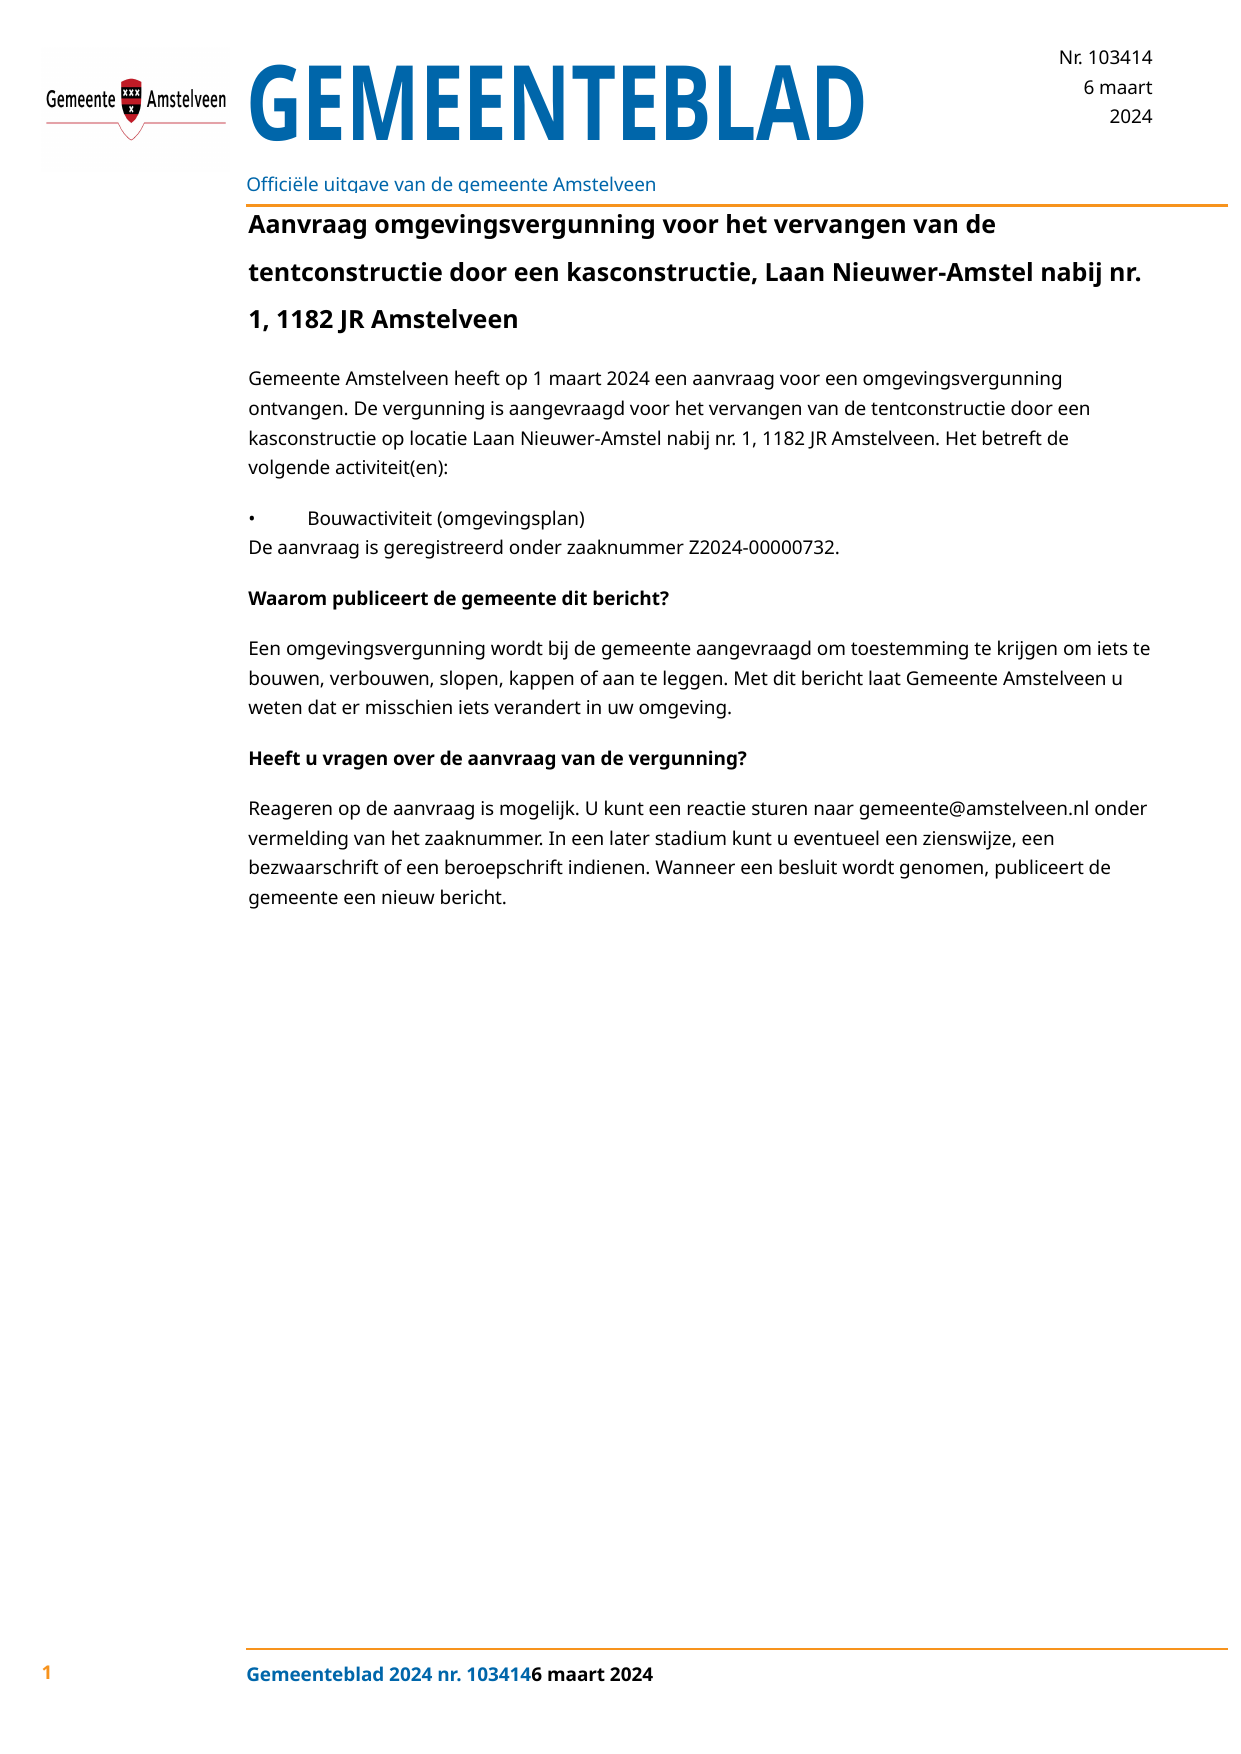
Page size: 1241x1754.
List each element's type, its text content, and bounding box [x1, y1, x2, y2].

text De aanvraag is geregistreerd onder zaaknummer Z2024-00000732. [248, 534, 1152, 560]
list Bouwactiviteit (omgevingsplan) [248, 505, 1152, 530]
text Waarom publiceert de gemeente dit bericht? [248, 585, 1152, 610]
text Gemeente Amstelveen heeft op 1 maart 2024 een aanvraag voor een omgevingsvergunning ontvangen. De vergunning is aangevraagd voor het vervangen van de tentconstructie door een kasconstructie op locatie Laan Nieuwer-Amstel nabij nr. 1, 1182 JR Amstelveen. Het betreft de volgende activiteit(en): [248, 366, 1152, 480]
picture [41, 47, 231, 172]
text Reageren op de aanvraag is mogelijk. U kunt een reactie sturen naar gemeente@amstelveen.nl onder vermelding van het zaaknummer. In een later stadium kunt u eventueel een zienswijze, een bezwaarschrift of een beroepschrift indienen. Wanneer een besluit wordt genomen, publiceert de gemeente een nieuw bericht. [248, 795, 1152, 909]
text Een omgevingsvergunning wordt bij de gemeente aangevraagd om toestemming te krijgen om iets te bouwen, verbouwen, slopen, kappen of aan te leggen. Met dit bericht laat Gemeente Amstelveen u weten dat er misschien iets verandert in uw omgeving. [248, 635, 1152, 720]
text Heeft u vragen over de aanvraag van de vergunning? [248, 745, 1152, 770]
text Aanvraag omgevingsvergunning voor het vervangen van de tentconstructie door een kasconstructie, Laan Nieuwer-Amstel nabij nr. 1, 1182 JR Amstelveen [248, 207, 1152, 336]
